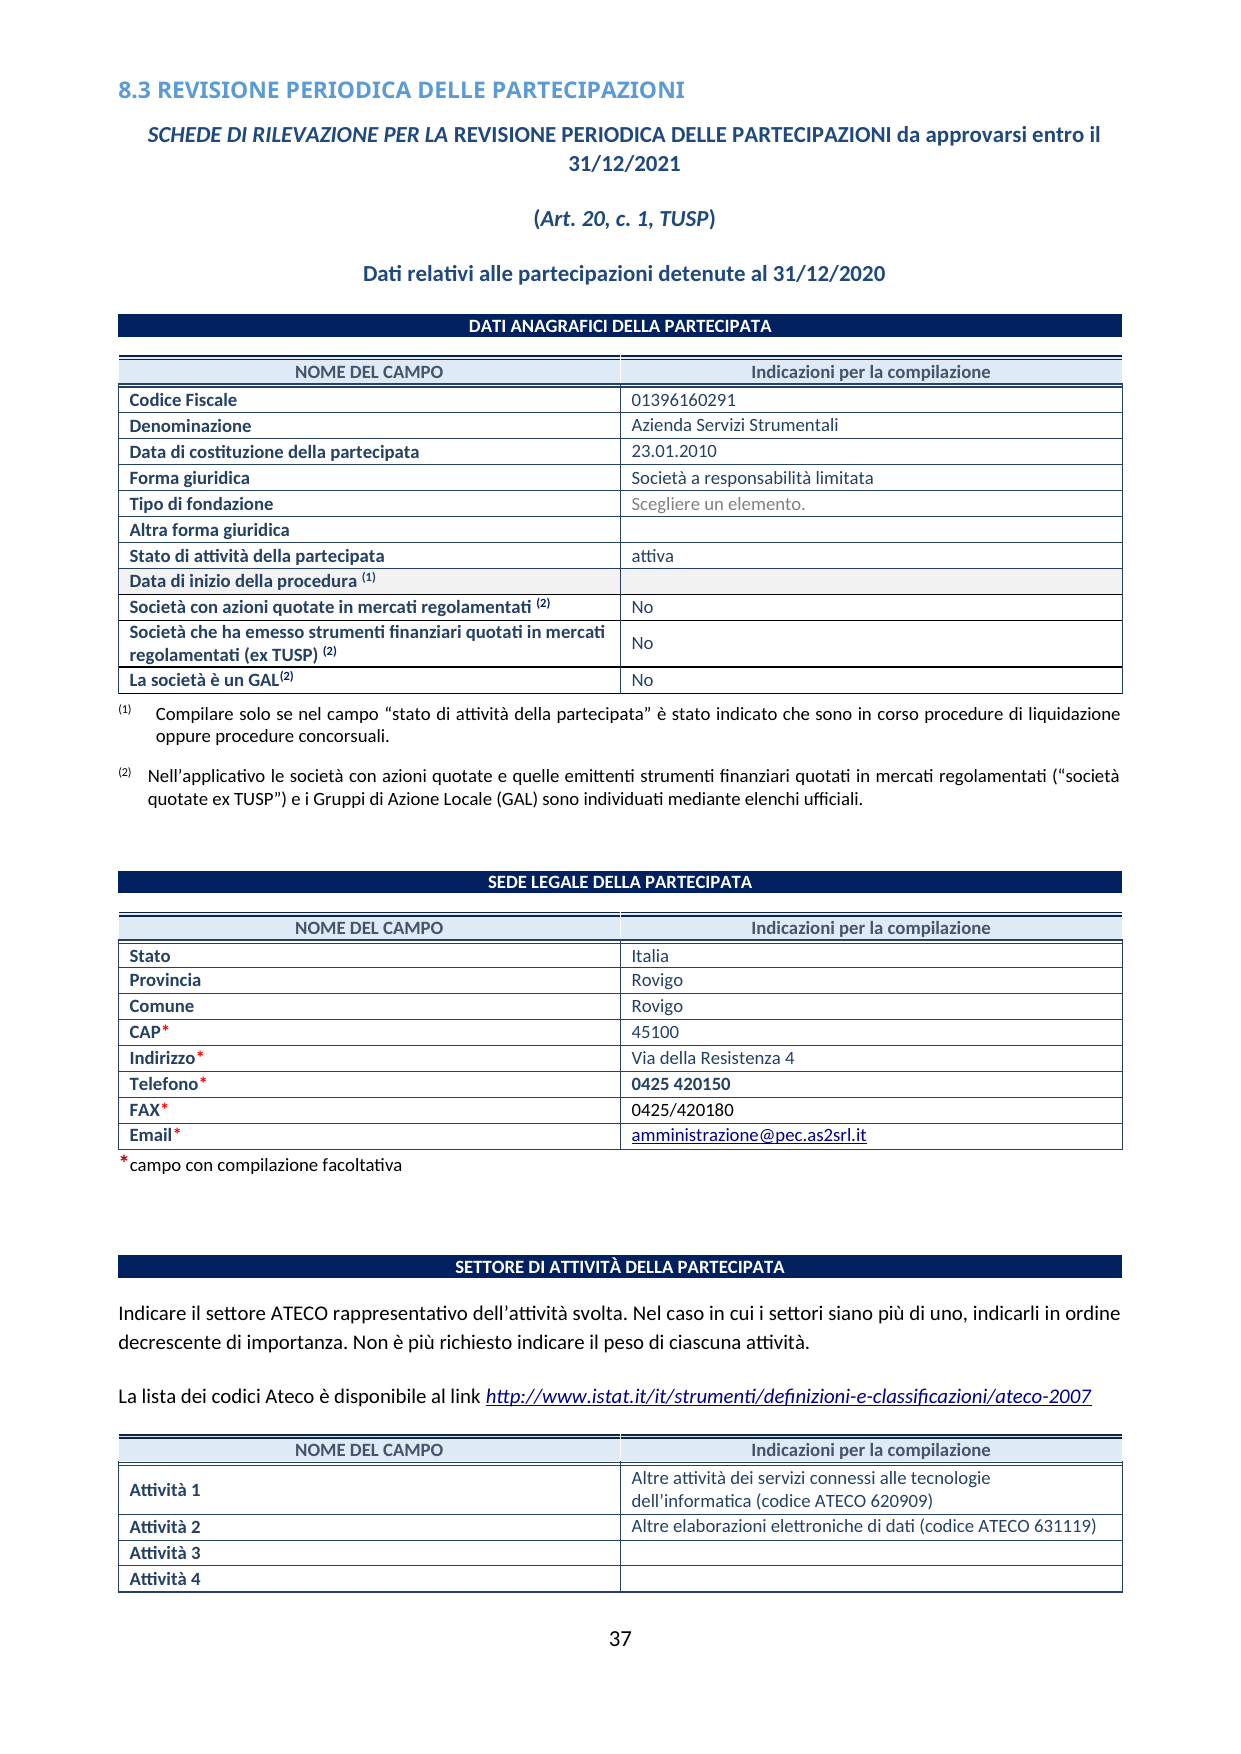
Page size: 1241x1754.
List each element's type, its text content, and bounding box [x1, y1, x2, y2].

table_header NOME DEL CAMPO [119, 1439, 620, 1461]
table_cell La società è un GAL(2) [119, 668, 620, 692]
table_header Indicazioni per la compilazione [621, 1439, 1122, 1461]
table_cell Stato [119, 944, 620, 967]
text Indicare il settore ATECO rappresentativo dell’attività svolta. Nel caso in cui i settori siano più di uno, indicarli in ordine decrescente di importanza. Non è più richiesto indicare il peso di ciascuna attività. [118, 1296, 1122, 1355]
table_cell Forma giuridica [119, 465, 620, 490]
table_cell Attività 2 [119, 1515, 620, 1539]
table_cell Via della Resistenza 4 [621, 1046, 1122, 1071]
table_header NOME DEL CAMPO [119, 360, 620, 383]
list Nell’applicativo le società con azioni quotate e quelle emittenti strumenti finanziari quotati in mercati regolamentati (“società quotate ex TUSP”) e i Gruppi di Azione Locale (GAL) sono individuati mediante elenchi ufficiali. [118, 764, 1122, 810]
table_header NOME DEL CAMPO [119, 917, 620, 939]
table_cell Attività 3 [119, 1541, 620, 1565]
table_cell Società a responsabilità limitata [621, 465, 1122, 490]
table_cell Altre elaborazioni elettroniche di dati (codice ATECO 631119) [621, 1515, 1122, 1539]
subtitle 8.3 REVISIONE PERIODICA DELLE PARTECIPAZIONI [118, 74, 1122, 105]
text (Art. 20, c. 1, TUSP) [118, 204, 1131, 232]
table_cell Scegliere un elemento. [621, 491, 1122, 516]
table_cell Attività 1 [119, 1466, 620, 1513]
table_cell Data di costituzione della partecipata [119, 439, 620, 464]
table_cell amministrazione@pec.as2srl.it [621, 1124, 1122, 1148]
text DATI ANAGRAFICI DELLA PARTECIPATA [118, 314, 1122, 337]
table_cell 0425/420180 [621, 1098, 1122, 1123]
text Dati relativi alle partecipazioni detenute al 31/12/2020 [118, 259, 1131, 287]
table_cell 45100 [621, 1020, 1122, 1045]
table_cell Tipo di fondazione [119, 491, 620, 516]
table_cell 01396160291 [621, 388, 1122, 412]
table_cell 23.01.2010 [621, 439, 1122, 464]
table_cell [621, 1566, 1122, 1591]
table_cell No [621, 668, 1122, 692]
table_cell Telefono* [119, 1072, 620, 1097]
table_cell attiva [621, 543, 1122, 568]
table_cell Società che ha emesso strumenti finanziari quotati in mercati regolamentati (ex TUSP) (2) [119, 621, 620, 666]
table_cell FAX* [119, 1098, 620, 1123]
table_cell 0425 420150 [621, 1072, 1122, 1097]
table_cell Altre attività dei servizi connessi alle tecnologie dell’informatica (codice ATECO 620909) [621, 1466, 1122, 1513]
table_cell [621, 1541, 1122, 1565]
table_cell Indirizzo* [119, 1046, 620, 1071]
table_cell Email* [119, 1124, 620, 1148]
table_cell Rovigo [621, 968, 1122, 993]
text SETTORE DI ATTIVITÀ DELLA PARTECIPATA [118, 1255, 1122, 1278]
table_cell Altra forma giuridica [119, 517, 620, 542]
table_cell CAP* [119, 1020, 620, 1045]
table_cell Attività 4 [119, 1566, 620, 1591]
table_cell Comune [119, 994, 620, 1019]
table_cell Italia [621, 944, 1122, 967]
list Compilare solo se nel campo “stato di attività della partecipata” è stato indicato che sono in corso procedure di liquidazione oppure procedure concorsuali. [118, 702, 1122, 748]
table_cell Denominazione [119, 413, 620, 438]
table_header Indicazioni per la compilazione [621, 917, 1122, 939]
table_cell Codice Fiscale [119, 388, 620, 412]
text SCHEDE DI RILEVAZIONE PER LA REVISIONE PERIODICA DELLE PARTECIPAZIONI da approvarsi entro il 31/12/2021 [118, 120, 1131, 178]
table_cell No [621, 621, 1122, 666]
text SEDE LEGALE DELLA PARTECIPATA [118, 871, 1122, 893]
table_cell Stato di attività della partecipata [119, 543, 620, 568]
text La lista dei codici Ateco è disponibile al link http://www.istat.it/it/strumenti/definizioni-e-classificazioni/ateco-2007 [118, 1380, 1122, 1409]
table_cell No [621, 595, 1122, 619]
table_cell [621, 569, 1122, 594]
table_cell Provincia [119, 968, 620, 993]
table_cell Rovigo [621, 994, 1122, 1019]
table_cell Azienda Servizi Strumentali [621, 413, 1122, 438]
text *campo con compilazione facoltativa [118, 1150, 1122, 1178]
table_cell Data di inizio della procedura (1) [119, 569, 620, 594]
table_header Indicazioni per la compilazione [621, 360, 1122, 383]
table_cell Società con azioni quotate in mercati regolamentati (2) [119, 595, 620, 619]
table_cell [621, 517, 1122, 542]
